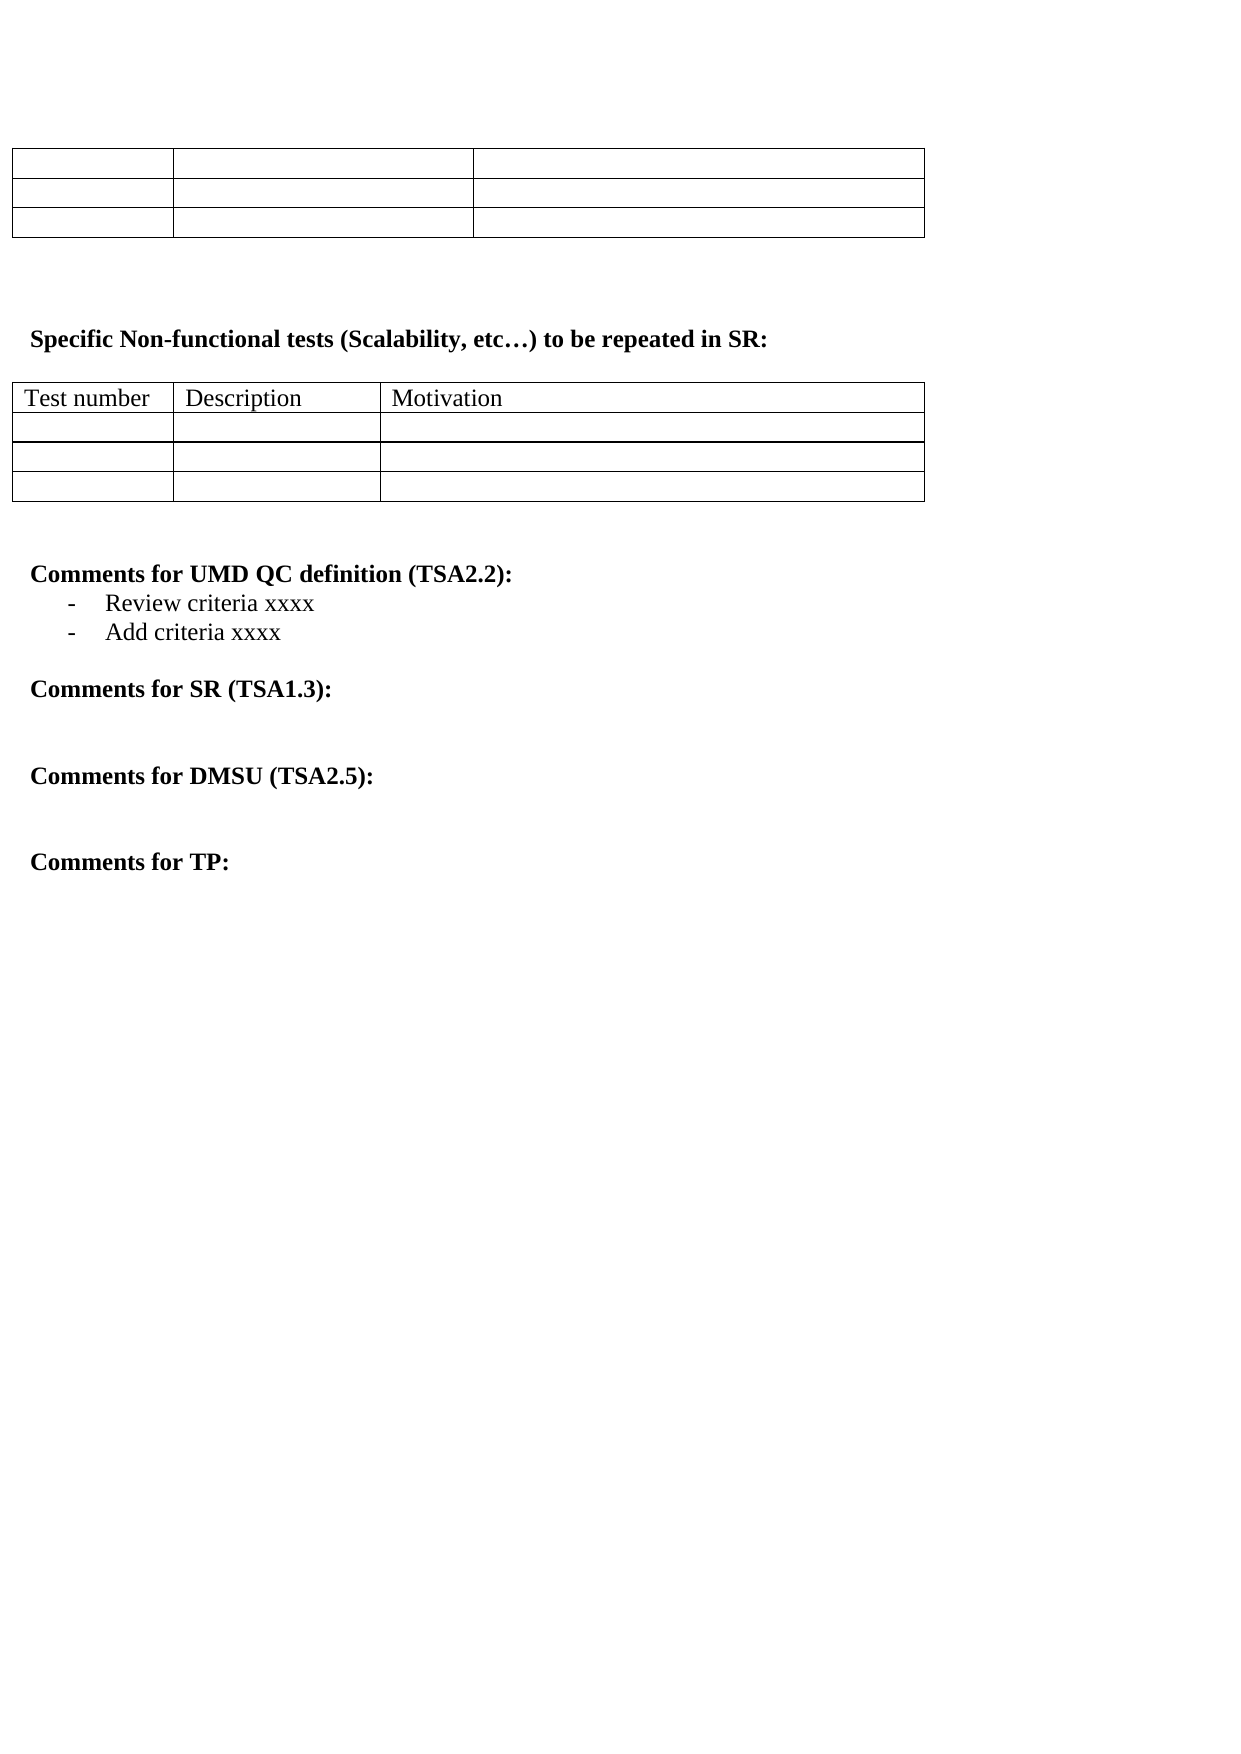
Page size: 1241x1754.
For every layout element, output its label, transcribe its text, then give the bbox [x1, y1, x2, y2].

list Review criteria xxxx [67, 588, 1178, 617]
table_cell [381, 413, 924, 441]
table_cell [13, 472, 173, 501]
table_cell [174, 149, 473, 177]
table_cell [13, 413, 173, 441]
text Comments for TP: [30, 847, 1178, 876]
table_cell [174, 443, 380, 471]
text Comments for SR (TSA1.3): [30, 674, 1178, 703]
table_cell [174, 208, 473, 237]
table_cell [474, 149, 924, 177]
table_cell [13, 149, 173, 177]
text Comments for UMD QC definition (TSA2.2): [30, 559, 1178, 588]
table_cell [174, 179, 473, 207]
table_cell [474, 179, 924, 207]
list Add criteria xxxx [67, 617, 1178, 646]
table_cell [381, 443, 924, 471]
table_cell [13, 179, 173, 207]
table_cell [13, 208, 173, 237]
table_header Test number [13, 383, 173, 412]
table_cell [474, 208, 924, 237]
text Specific Non-functional tests (Scalability, etc…) to be repeated in SR: [30, 324, 1178, 353]
table_cell [174, 472, 380, 501]
table_cell [381, 472, 924, 501]
table_cell [174, 413, 380, 441]
text Comments for DMSU (TSA2.5): [30, 761, 1178, 789]
table_header Motivation [381, 383, 924, 412]
table_cell [13, 443, 173, 471]
table_header Description [174, 383, 380, 412]
